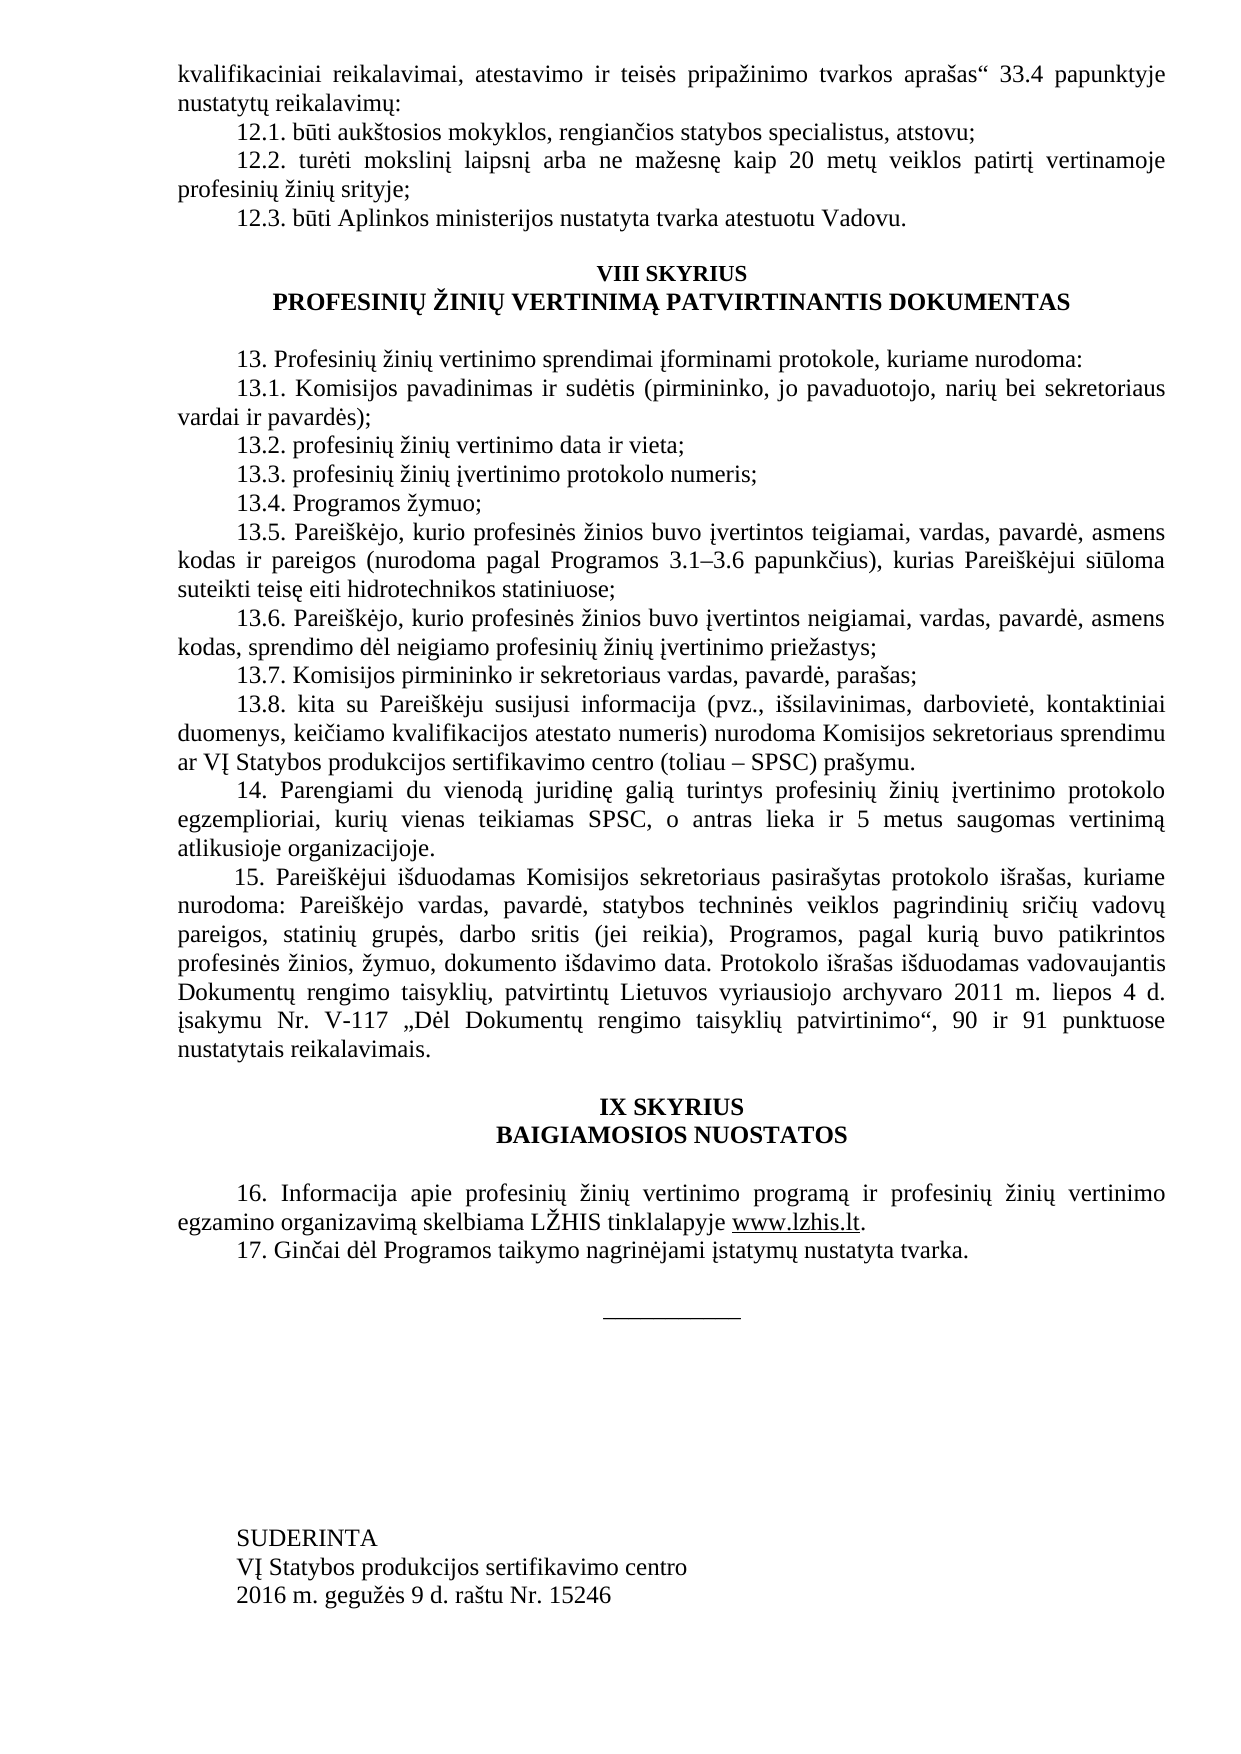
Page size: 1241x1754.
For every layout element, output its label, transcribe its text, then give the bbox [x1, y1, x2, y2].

text 12.2. turėti mokslinį laipsnį arba ne mažesnę kaip 20 metų veiklos patirtį vertinamoje profesinių žinių srityje; [177, 145, 1166, 203]
text ___________ [177, 1293, 1166, 1322]
text VIII SKYRIUS [177, 260, 1166, 287]
text 13.4. Programos žymuo; [177, 488, 1166, 517]
text 2016 m. gegužės 9 d. raštu Nr. 15246 [236, 1580, 1166, 1609]
text IX SKYRIUS [177, 1092, 1166, 1120]
text 13.2. profesinių žinių vertinimo data ir vieta; [177, 430, 1166, 459]
text 13.7. Komisijos pirmininko ir sekretoriaus vardas, pavardė, parašas; [177, 660, 1166, 689]
text 13.5. Pareiškėjo, kurio profesinės žinios buvo įvertintos teigiamai, vardas, pavardė, asmens kodas ir pareigos (nurodoma pagal Programos 3.1–3.6 papunkčius), kurias Pareiškėjui siūloma suteikti teisę eiti hidrotechnikos statiniuose; [177, 517, 1166, 603]
text VĮ Statybos produkcijos sertifikavimo centro [236, 1552, 1166, 1580]
text 12.3. būti Aplinkos ministerijos nustatyta tvarka atestuotu Vadovu. [177, 203, 1166, 232]
text SUDERINTA [236, 1523, 1166, 1552]
text 13.3. profesinių žinių įvertinimo protokolo numeris; [177, 459, 1166, 488]
text 12.1. būti aukštosios mokyklos, rengiančios statybos specialistus, atstovu; [177, 117, 1166, 145]
text 13.1. Komisijos pavadinimas ir sudėtis (pirmininko, jo pavaduotojo, narių bei sekretoriaus vardai ir pavardės); [177, 373, 1166, 430]
text 15. Pareiškėjui išduodamas Komisijos sekretoriaus pasirašytas protokolo išrašas, kuriame nurodoma: Pareiškėjo vardas, pavardė, statybos techninės veiklos pagrindinių sričių vadovų pareigos, statinių grupės, darbo sritis (jei reikia), Programos, pagal kurią buvo patikrintos profesinės žinios, žymuo, dokumento išdavimo data. Protokolo išrašas išduodamas vadovaujantis Dokumentų rengimo taisyklių, patvirtintų Lietuvos vyriausiojo archyvaro 2011 m. liepos 4 d. įsakymu Nr. V-117 „Dėl Dokumentų rengimo taisyklių patvirtinimo“, 90 ir 91 punktuose nustatytais reikalavimais. [177, 862, 1166, 1063]
text 13.8. kita su Pareiškėju susijusi informacija (pvz., išsilavinimas, darbovietė, kontaktiniai duomenys, keičiamo kvalifikacijos atestato numeris) nurodoma Komisijos sekretoriaus sprendimu ar VĮ Statybos produkcijos sertifikavimo centro (toliau – SPSC) prašymu. [177, 689, 1166, 775]
text 17. Ginčai dėl Programos taikymo nagrinėjami įstatymų nustatyta tvarka. [177, 1235, 1166, 1264]
text kvalifikaciniai reikalavimai, atestavimo ir teisės pripažinimo tvarkos aprašas“ 33.4 papunktyje nustatytų reikalavimų: [177, 59, 1166, 117]
text PROFESINIŲ ŽINIŲ VERTINIMĄ PATVIRTINANTIS DOKUMENTAS [177, 287, 1166, 315]
text 13. Profesinių žinių vertinimo sprendimai įforminami protokole, kuriame nurodoma: [177, 344, 1166, 373]
text 14. Parengiami du vienodą juridinę galią turintys profesinių žinių įvertinimo protokolo egzemplioriai, kurių vienas teikiamas SPSC, o antras lieka ir 5 metus saugomas vertinimą atlikusioje organizacijoje. [177, 775, 1166, 862]
text 16. Informacija apie profesinių žinių vertinimo programą ir profesinių žinių vertinimo egzamino organizavimą skelbiama LŽHIS tinklalapyje www.lzhis.lt. [177, 1178, 1166, 1235]
text 13.6. Pareiškėjo, kurio profesinės žinios buvo įvertintos neigiamai, vardas, pavardė, asmens kodas, sprendimo dėl neigiamo profesinių žinių įvertinimo priežastys; [177, 603, 1166, 660]
text BAIGIAMOSIOS NUOSTATOS [177, 1120, 1166, 1149]
